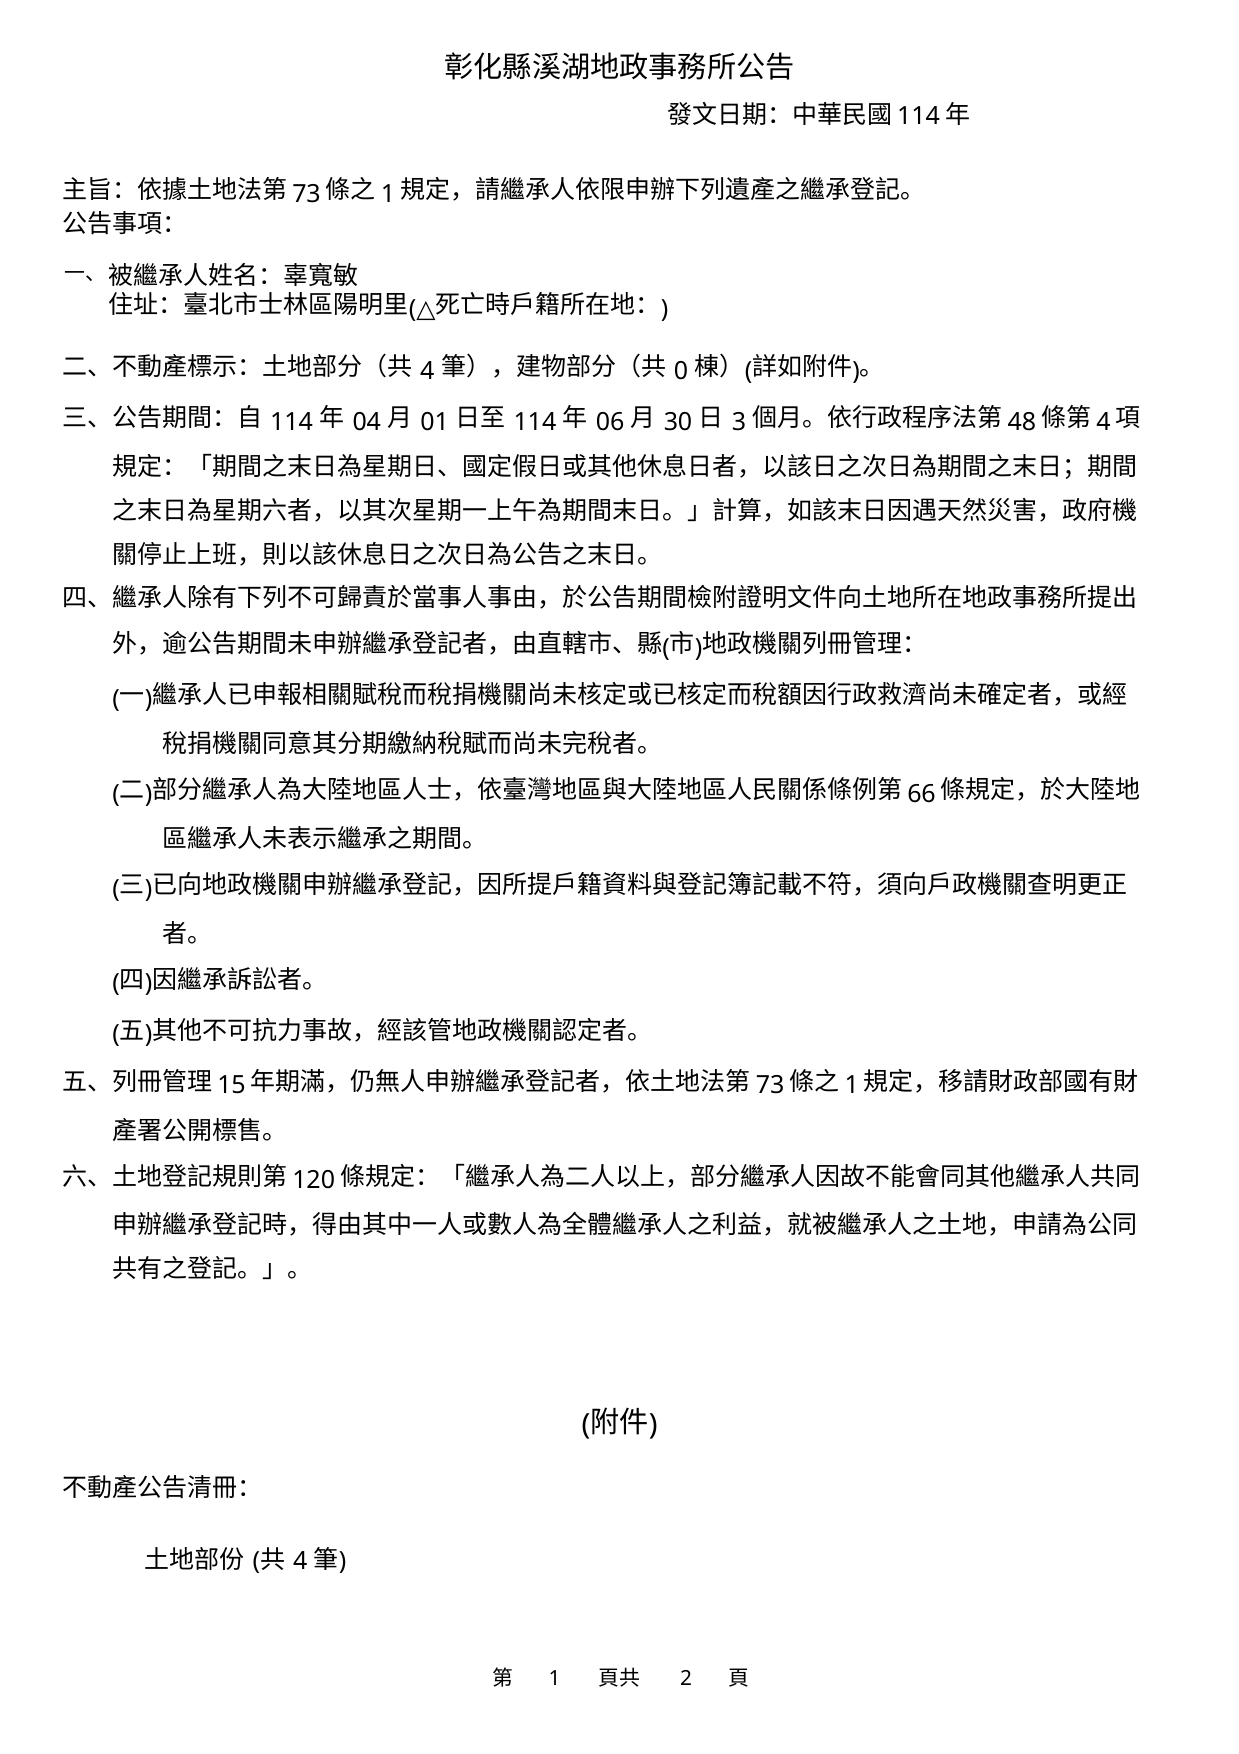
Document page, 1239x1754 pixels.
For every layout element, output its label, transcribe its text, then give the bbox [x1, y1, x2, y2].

table_cell [1177, 312, 1239, 353]
table_cell [0, 41, 62, 94]
table_cell [0, 216, 62, 261]
table_cell [0, 1598, 62, 1657]
table_cell 彰化縣溪湖地政事務所公告 [62, 41, 1177, 94]
table_cell [653, 95, 667, 135]
table_header [109, 0, 482, 41]
table_cell [62, 312, 109, 353]
table_cell [109, 1658, 482, 1698]
table_cell 1 [523, 1658, 585, 1698]
table_cell [585, 1598, 653, 1657]
table_header [1177, 0, 1239, 41]
table_header [0, 0, 62, 41]
table_cell [1177, 41, 1239, 94]
table_cell [0, 312, 62, 353]
table_cell [759, 1658, 1177, 1698]
table_cell 主旨：依據土地法第73條之1規定，請繼承人依限申辦下列遺產之繼承登記。 公告事項： [62, 176, 1177, 261]
table_cell [1177, 1352, 1239, 1392]
table_cell [1177, 1658, 1239, 1698]
table_cell 土地部份 (共 4 筆) [62, 1526, 1177, 1597]
table_header [653, 0, 667, 41]
table_header [759, 0, 1177, 41]
table_cell [1177, 1598, 1239, 1657]
table_cell [62, 135, 109, 176]
table_cell 第 [483, 1658, 523, 1698]
table_cell [1177, 176, 1239, 216]
table_cell [523, 95, 585, 135]
table_cell (附件) [62, 1392, 1177, 1453]
table_cell 二、不動產標示：土地部分（共 4 筆），建物部分（共 0 棟）(詳如附件)。 三、公告期間：自 114 年 04 月 01 日至 114 年 06 月 30 日 3 個月。依行政程序法第48條第4項 規定：「期間之末日為星期日、國定假日或其他休息日者，以該日之次日為期間之末日；期間 之末日為星期六者，以其次星期一上午為期間末日。」計算，如該末日因遇天然災害，政府機 關停止上班，則以該休息日之次日為公告之末日。 四、繼承人除有下列不可歸責於當事人事由，於公告期間檢附證明文件向土地所在地政事務所提出 外，逾公告期間未申辦繼承登記者，由直轄市、縣(市)地政機關列冊管理： (一)繼承人已申報相關賦稅而稅捐機關尚未核定或已核定而稅額因行政救濟尚未確定者，或經 稅捐機關同意其分期繳納稅賦而尚未完稅者。 (二)部分繼承人為大陸地區人士，依臺灣地區與大陸地區人民關係條例第66條規定，於大陸地 區繼承人未表示繼承之期間。 (三)已向地政機關申辦繼承登記，因所提戶籍資料與登記簿記載不符，須向戶政機關查明更正 者。 (四)因繼承訴訟者。 (五)其他不可抗力事故，經該管地政機關認定者。 五、列冊管理15年期滿，仍無人申辦繼承登記者，依土地法第73條之1規定，移請財政部國有財 產署公開標售。 六、土地登記規則第120條規定：「繼承人為二人以上，部分繼承人因故不能會同其他繼承人共同 申辦繼承登記時，得由其中一人或數人為全體繼承人之利益，就被繼承人之土地，申請為公同 共有之登記。」。 [62, 353, 1177, 1352]
table_cell [759, 135, 1177, 176]
table_cell [62, 95, 109, 135]
table_cell [1177, 95, 1239, 135]
table_cell [0, 353, 62, 1352]
table_cell [585, 1352, 653, 1392]
table_cell [759, 1598, 1177, 1657]
table_cell [1177, 216, 1239, 261]
table_cell 被繼承人姓名：辜寬敏 住址：臺北市士林區陽明里(△死亡時戶籍所在地：) [109, 261, 1177, 353]
table_cell [62, 1352, 109, 1392]
table_cell [0, 1454, 62, 1526]
table_cell 2 [653, 1658, 718, 1698]
table_cell [0, 1392, 62, 1453]
table_cell [718, 1352, 759, 1392]
table_cell [0, 1526, 62, 1597]
table_cell [759, 1352, 1177, 1392]
table_header [718, 0, 759, 41]
table_cell 不動產公告清冊： [62, 1454, 1177, 1526]
table_cell [667, 1352, 718, 1392]
table_header [62, 0, 109, 41]
table_cell [1177, 261, 1239, 312]
table_cell [1177, 1454, 1239, 1526]
table_cell [0, 135, 62, 176]
table_cell [653, 1598, 667, 1657]
table_cell [109, 1598, 482, 1657]
table_cell [523, 135, 585, 176]
table_cell 頁 [718, 1658, 759, 1698]
table_cell [483, 1352, 523, 1392]
table_header [585, 0, 653, 41]
table_cell [0, 95, 62, 135]
table_cell [62, 1598, 109, 1657]
table_cell [585, 135, 653, 176]
table_cell [109, 95, 482, 135]
table_cell [718, 135, 759, 176]
table_cell [718, 1598, 759, 1657]
table_cell [1177, 1392, 1239, 1453]
table_cell [483, 135, 523, 176]
table_cell [109, 1352, 482, 1392]
table_cell 頁共 [585, 1658, 653, 1698]
table_header [483, 0, 523, 41]
table_cell [483, 95, 523, 135]
table_header [523, 0, 585, 41]
table_cell [109, 135, 482, 176]
table_cell [667, 1598, 718, 1657]
table_cell [653, 135, 667, 176]
table_header [667, 0, 718, 41]
table_cell [667, 135, 718, 176]
table_cell [653, 1352, 667, 1392]
table_cell [1177, 353, 1239, 1352]
table_cell [0, 1352, 62, 1392]
table_cell [585, 95, 653, 135]
table_cell [1177, 135, 1239, 176]
table_cell 一、 [62, 261, 109, 312]
table_cell [0, 176, 62, 216]
table_cell [0, 261, 62, 312]
table_cell 發文日期：中華民國114年 [667, 95, 1177, 135]
table_cell [523, 1598, 585, 1657]
table_cell [523, 1352, 585, 1392]
table_cell [483, 1598, 523, 1657]
table_cell [0, 1658, 62, 1698]
table_cell [62, 1658, 109, 1698]
table_cell [1177, 1526, 1239, 1597]
